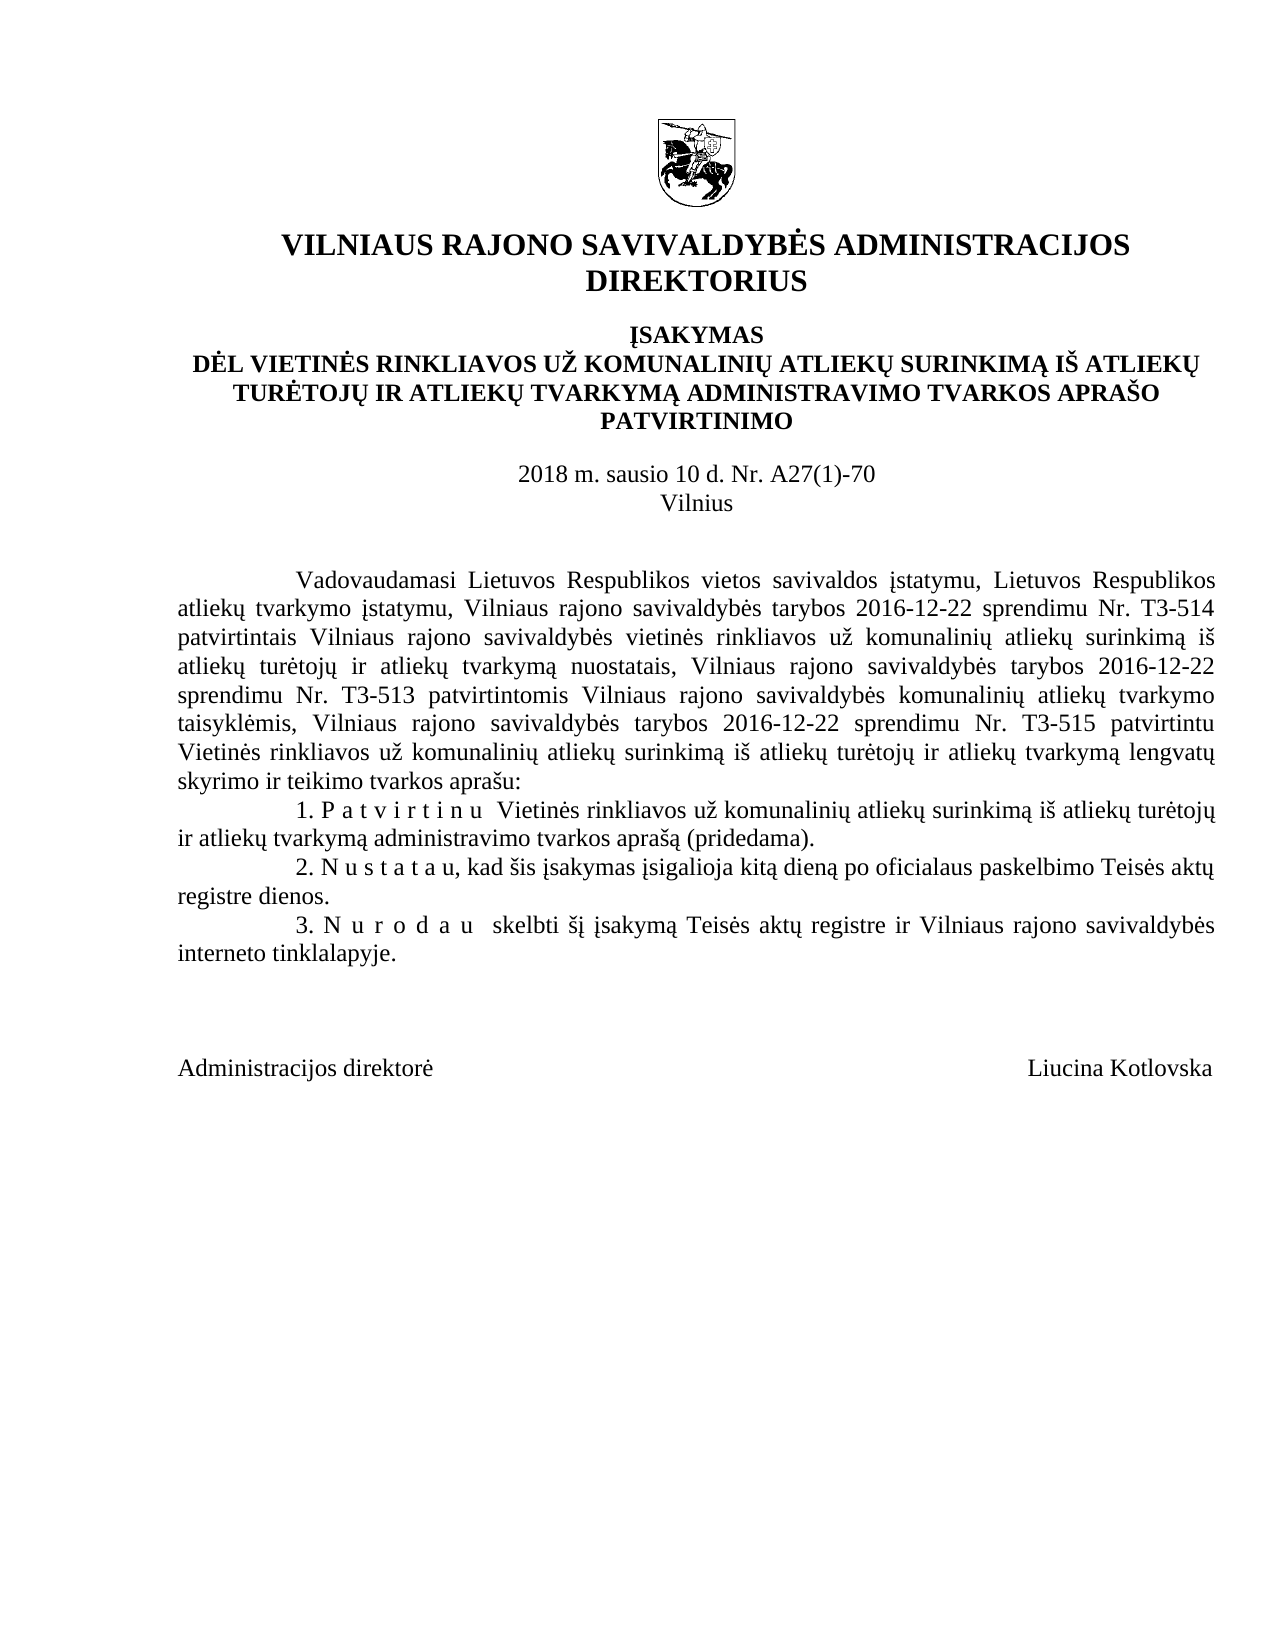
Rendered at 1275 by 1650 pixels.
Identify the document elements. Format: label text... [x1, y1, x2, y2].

text 1. P a t v i r t i n u Vietinės rinkliavos už komunalinių atliekų surinkimą iš atliekų turėtojų ir atliekų tvarkymą administravimo tvarkos aprašą (pridedama). [177, 795, 1216, 852]
text Vilnius [177, 488, 1216, 517]
text VILNIAUS RAJONO SAVIVALDYBĖS ADMINISTRACIJOS [191, 226, 1221, 262]
text 3. Nurodau skelbti šį įsakymą Teisės aktų registre ir Vilniaus rajono savivaldybės interneto tinklalapyje. [177, 910, 1216, 967]
text DIREKTORIUS [177, 263, 1216, 298]
text Administracijos direktorė Liucina Kotlovska [177, 1053, 1216, 1082]
text Vadovaudamasi Lietuvos Respublikos vietos savivaldos įstatymu, Lietuvos Respublikos atliekų tvarkymo įstatymu, Vilniaus rajono savivaldybės tarybos 2016-12-22 sprendimu Nr. T3-514 patvirtintais Vilniaus rajono savivaldybės vietinės rinkliavos už komunalinių atliekų surinkimą iš atliekų turėtojų ir atliekų tvarkymą nuostatais, Vilniaus rajono savivaldybės tarybos 2016-12-22 sprendimu Nr. T3-513 patvirtintomis Vilniaus rajono savivaldybės komunalinių atliekų tvarkymo taisyklėmis, Vilniaus rajono savivaldybės tarybos 2016-12-22 sprendimu Nr. T3-515 patvirtintu Vietinės rinkliavos už komunalinių atliekų surinkimą iš atliekų turėtojų ir atliekų tvarkymą lengvatų skyrimo ir teikimo tvarkos aprašu: [177, 565, 1216, 795]
text 2018 m. sausio 10 d. Nr. A27(1)-70 [177, 459, 1216, 488]
text 2. N u s t a t a u, kad šis įsakymas įsigalioja kitą dieną po oficialaus paskelbimo Teisės aktų registre dienos. [177, 852, 1216, 910]
text DĖL VIETINĖS RINKLIAVOS UŽ KOMUNALINIŲ ATLIEKŲ SURINKIMĄ IŠ ATLIEKŲ TURĖTOJŲ IR ATLIEKŲ TVARKYMĄ ADMINISTRAVIMO TVARKOS APRAŠO PATVIRTINIMO [177, 349, 1216, 435]
text ĮSAKYMAS [177, 320, 1216, 349]
